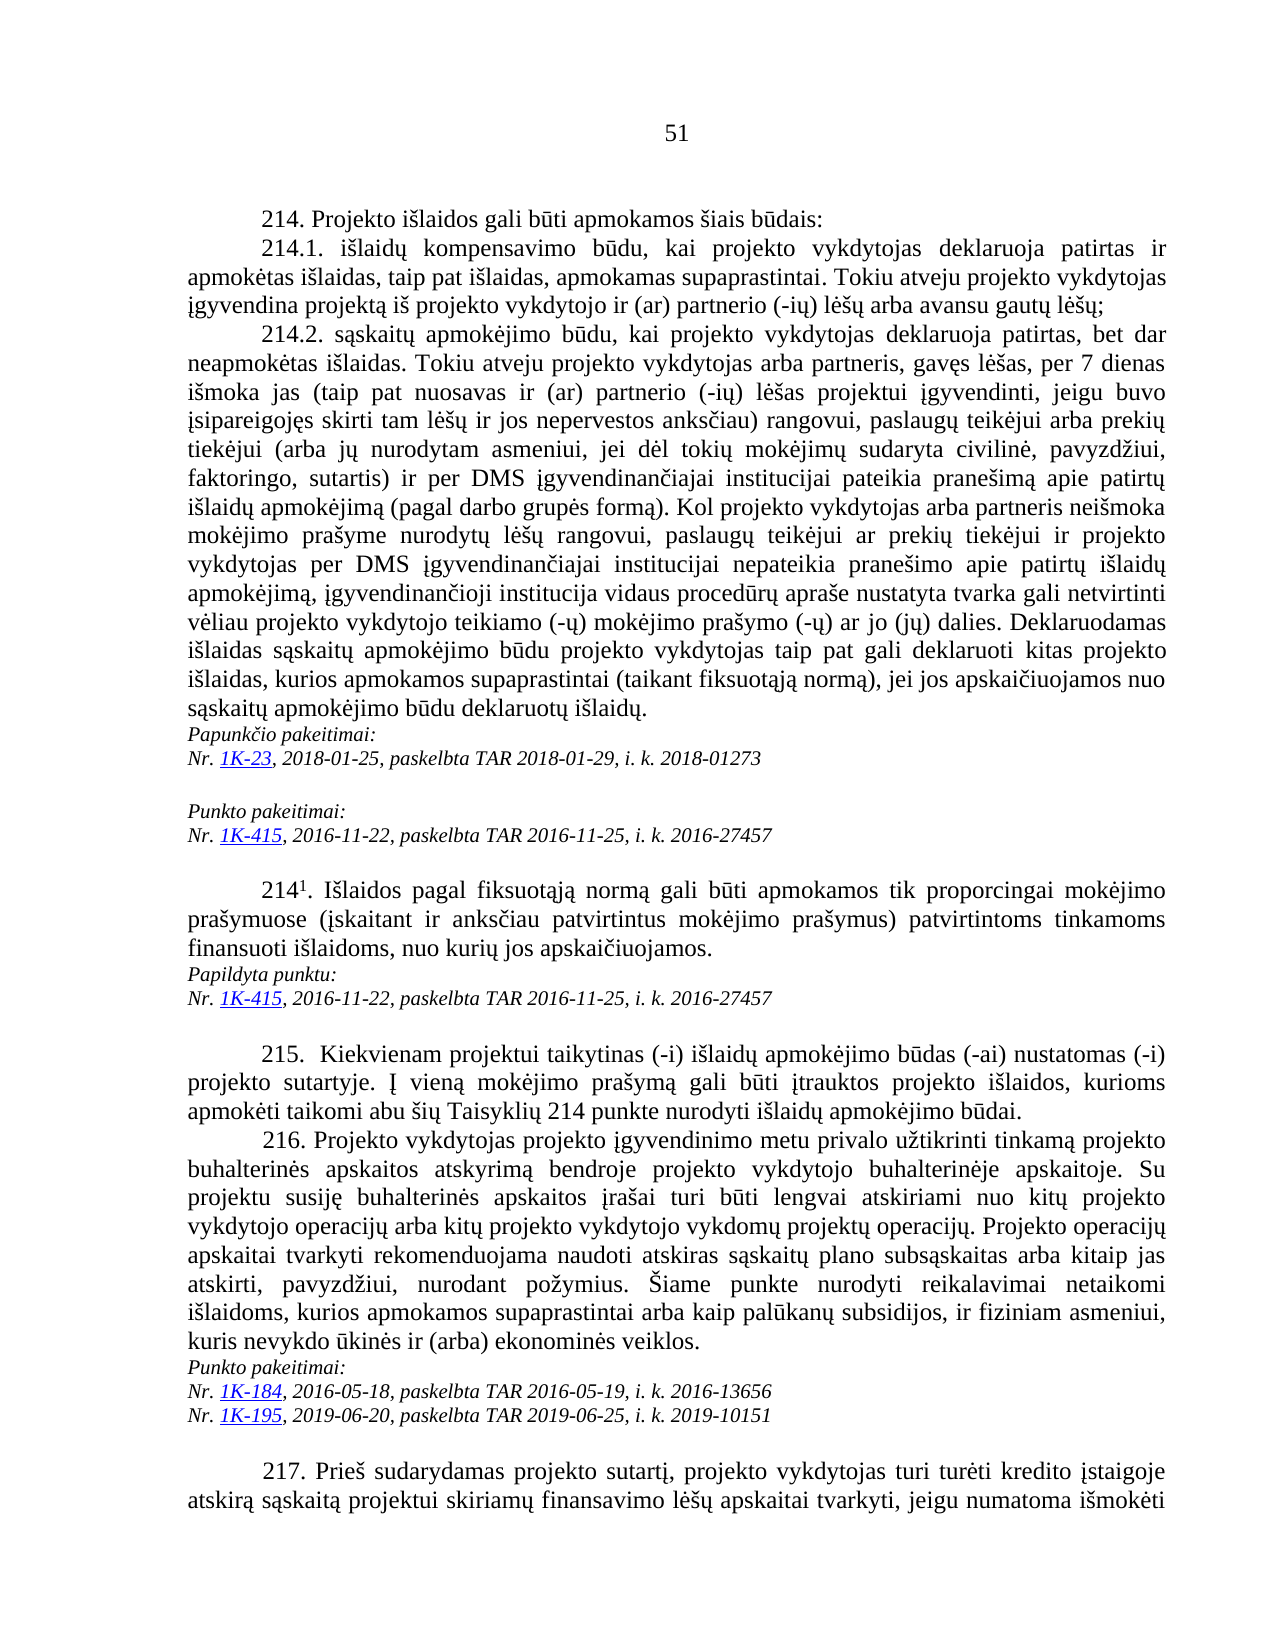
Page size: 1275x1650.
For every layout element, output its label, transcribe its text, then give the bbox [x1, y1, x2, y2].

text 2141. Išlaidos pagal fiksuotąją normą gali būti apmokamos tik proporcingai mokėjimo prašymuose (įskaitant ir anksčiau patvirtintus mokėjimo prašymus) patvirtintoms tinkamoms finansuoti išlaidoms, nuo kurių jos apskaičiuojamos. [187, 876, 1167, 962]
text Nr. 1K-195, 2019-06-20, paskelbta TAR 2019-06-25, i. k. 2019-10151 [187, 1403, 1167, 1427]
text 214. Projekto išlaidos gali būti apmokamos šiais būdais: [187, 204, 1167, 233]
text 214.1. išlaidų kompensavimo būdu, kai projekto vykdytojas deklaruoja patirtas ir apmokėtas išlaidas, taip pat išlaidas, apmokamas supaprastintai. Tokiu atveju projekto vykdytojas įgyvendina projektą iš projekto vykdytojo ir (ar) partnerio (-ių) lėšų arba avansu gautų lėšų; [187, 233, 1167, 319]
text Punkto pakeitimai: [187, 1355, 1167, 1379]
text 216. Projekto vykdytojas projekto įgyvendinimo metu privalo užtikrinti tinkamą projekto buhalterinės apskaitos atskyrimą bendroje projekto vykdytojo buhalterinėje apskaitoje. Su projektu susiję buhalterinės apskaitos įrašai turi būti lengvai atskiriami nuo kitų projekto vykdytojo operacijų arba kitų projekto vykdytojo vykdomų projektų operacijų. Projekto operacijų apskaitai tvarkyti rekomenduojama naudoti atskiras sąskaitų plano subsąskaitas arba kitaip jas atskirti, pavyzdžiui, nurodant požymius. Šiame punkte nurodyti reikalavimai netaikomi išlaidoms, kurios apmokamos supaprastintai arba kaip palūkanų subsidijos, ir fiziniam asmeniui, kuris nevykdo ūkinės ir (arba) ekonominės veiklos. [187, 1125, 1167, 1355]
text Nr. 1K-23, 2018-01-25, paskelbta TAR 2018-01-29, i. k. 2018-01273 [187, 746, 1167, 770]
text Punkto pakeitimai: [187, 799, 1167, 823]
text Nr. 1K-415, 2016-11-22, paskelbta TAR 2016-11-25, i. k. 2016-27457 [187, 986, 1167, 1010]
text 214.2. sąskaitų apmokėjimo būdu, kai projekto vykdytojas deklaruoja patirtas, bet dar neapmokėtas išlaidas. Tokiu atveju projekto vykdytojas arba partneris, gavęs lėšas, per 7 dienas išmoka jas (taip pat nuosavas ir (ar) partnerio (-ių) lėšas projektui įgyvendinti, jeigu buvo įsipareigojęs skirti tam lėšų ir jos nepervestos anksčiau) rangovui, paslaugų teikėjui arba prekių tiekėjui (arba jų nurodytam asmeniui, jei dėl tokių mokėjimų sudaryta civilinė, pavyzdžiui, faktoringo, sutartis) ir per DMS įgyvendinančiajai institucijai pateikia pranešimą apie patirtų išlaidų apmokėjimą (pagal darbo grupės formą). Kol projekto vykdytojas arba partneris neišmoka mokėjimo prašyme nurodytų lėšų rangovui, paslaugų teikėjui ar prekių tiekėjui ir projekto vykdytojas per DMS įgyvendinančiajai institucijai nepateikia pranešimo apie patirtų išlaidų apmokėjimą, įgyvendinančioji institucija vidaus procedūrų apraše nustatyta tvarka gali netvirtinti vėliau projekto vykdytojo teikiamo (-ų) mokėjimo prašymo (-ų) ar jo (jų) dalies. Deklaruodamas išlaidas sąskaitų apmokėjimo būdu projekto vykdytojas taip pat gali deklaruoti kitas projekto išlaidas, kurios apmokamos supaprastintai (taikant fiksuotąją normą), jei jos apskaičiuojamos nuo sąskaitų apmokėjimo būdu deklaruotų išlaidų. [187, 319, 1167, 722]
text Papunkčio pakeitimai: [187, 722, 1167, 746]
text Nr. 1K-415, 2016-11-22, paskelbta TAR 2016-11-25, i. k. 2016-27457 [187, 823, 1167, 847]
text Nr. 1K-184, 2016-05-18, paskelbta TAR 2016-05-19, i. k. 2016-13656 [187, 1379, 1167, 1403]
text 215. Kiekvienam projektui taikytinas (-i) išlaidų apmokėjimo būdas (-ai) nustatomas (-i) projekto sutartyje. Į vieną mokėjimo prašymą gali būti įtrauktos projekto išlaidos, kurioms apmokėti taikomi abu šių Taisyklių 214 punkte nurodyti išlaidų apmokėjimo būdai. [187, 1039, 1167, 1125]
text Papildyta punktu: [187, 962, 1167, 986]
text 217. Prieš sudarydamas projekto sutartį, projekto vykdytojas turi turėti kredito įstaigoje atskirą sąskaitą projektui skiriamų finansavimo lėšų apskaitai tvarkyti, jeigu numatoma išmokėti [187, 1456, 1167, 1513]
